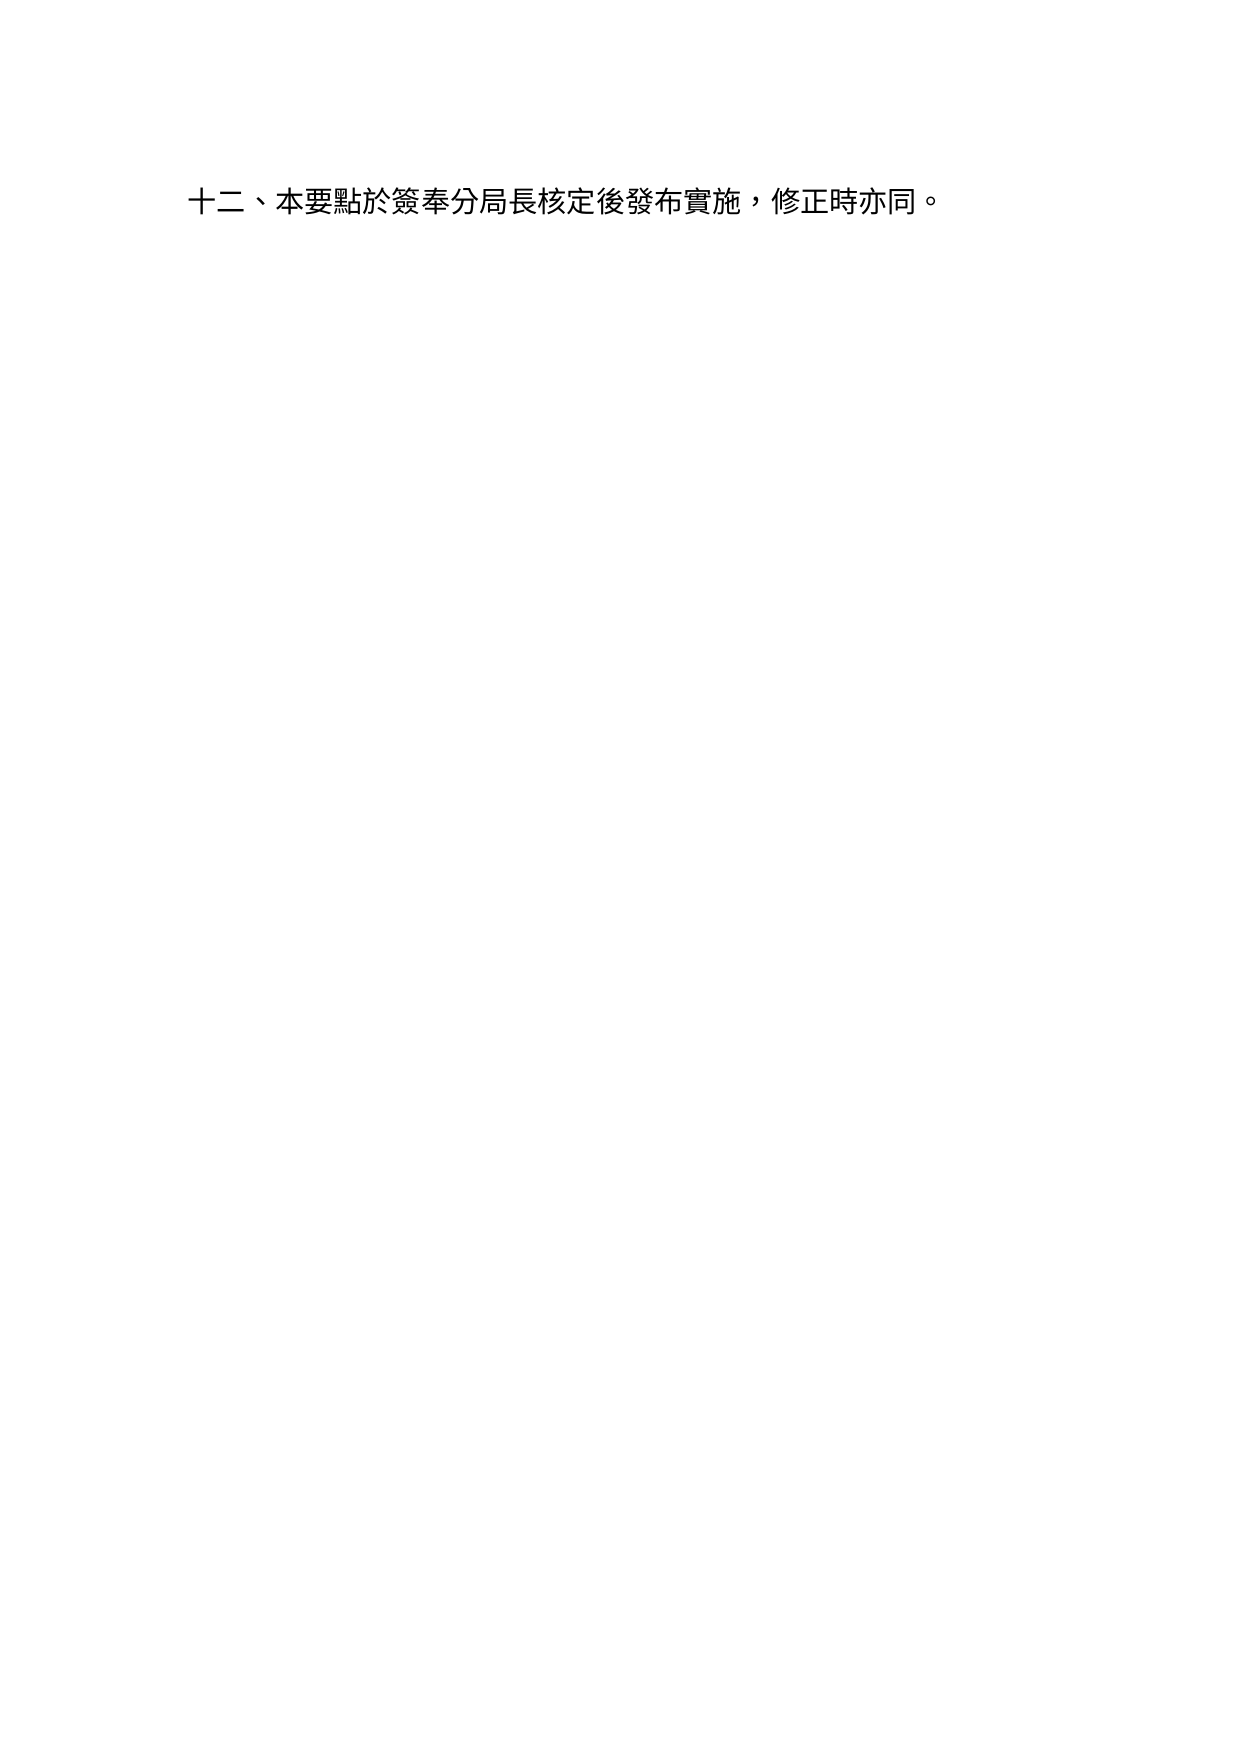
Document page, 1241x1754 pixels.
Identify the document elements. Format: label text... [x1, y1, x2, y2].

text 十二、本要點於簽奉分局長核定後發布實施，修正時亦同。 [187, 158, 1053, 221]
